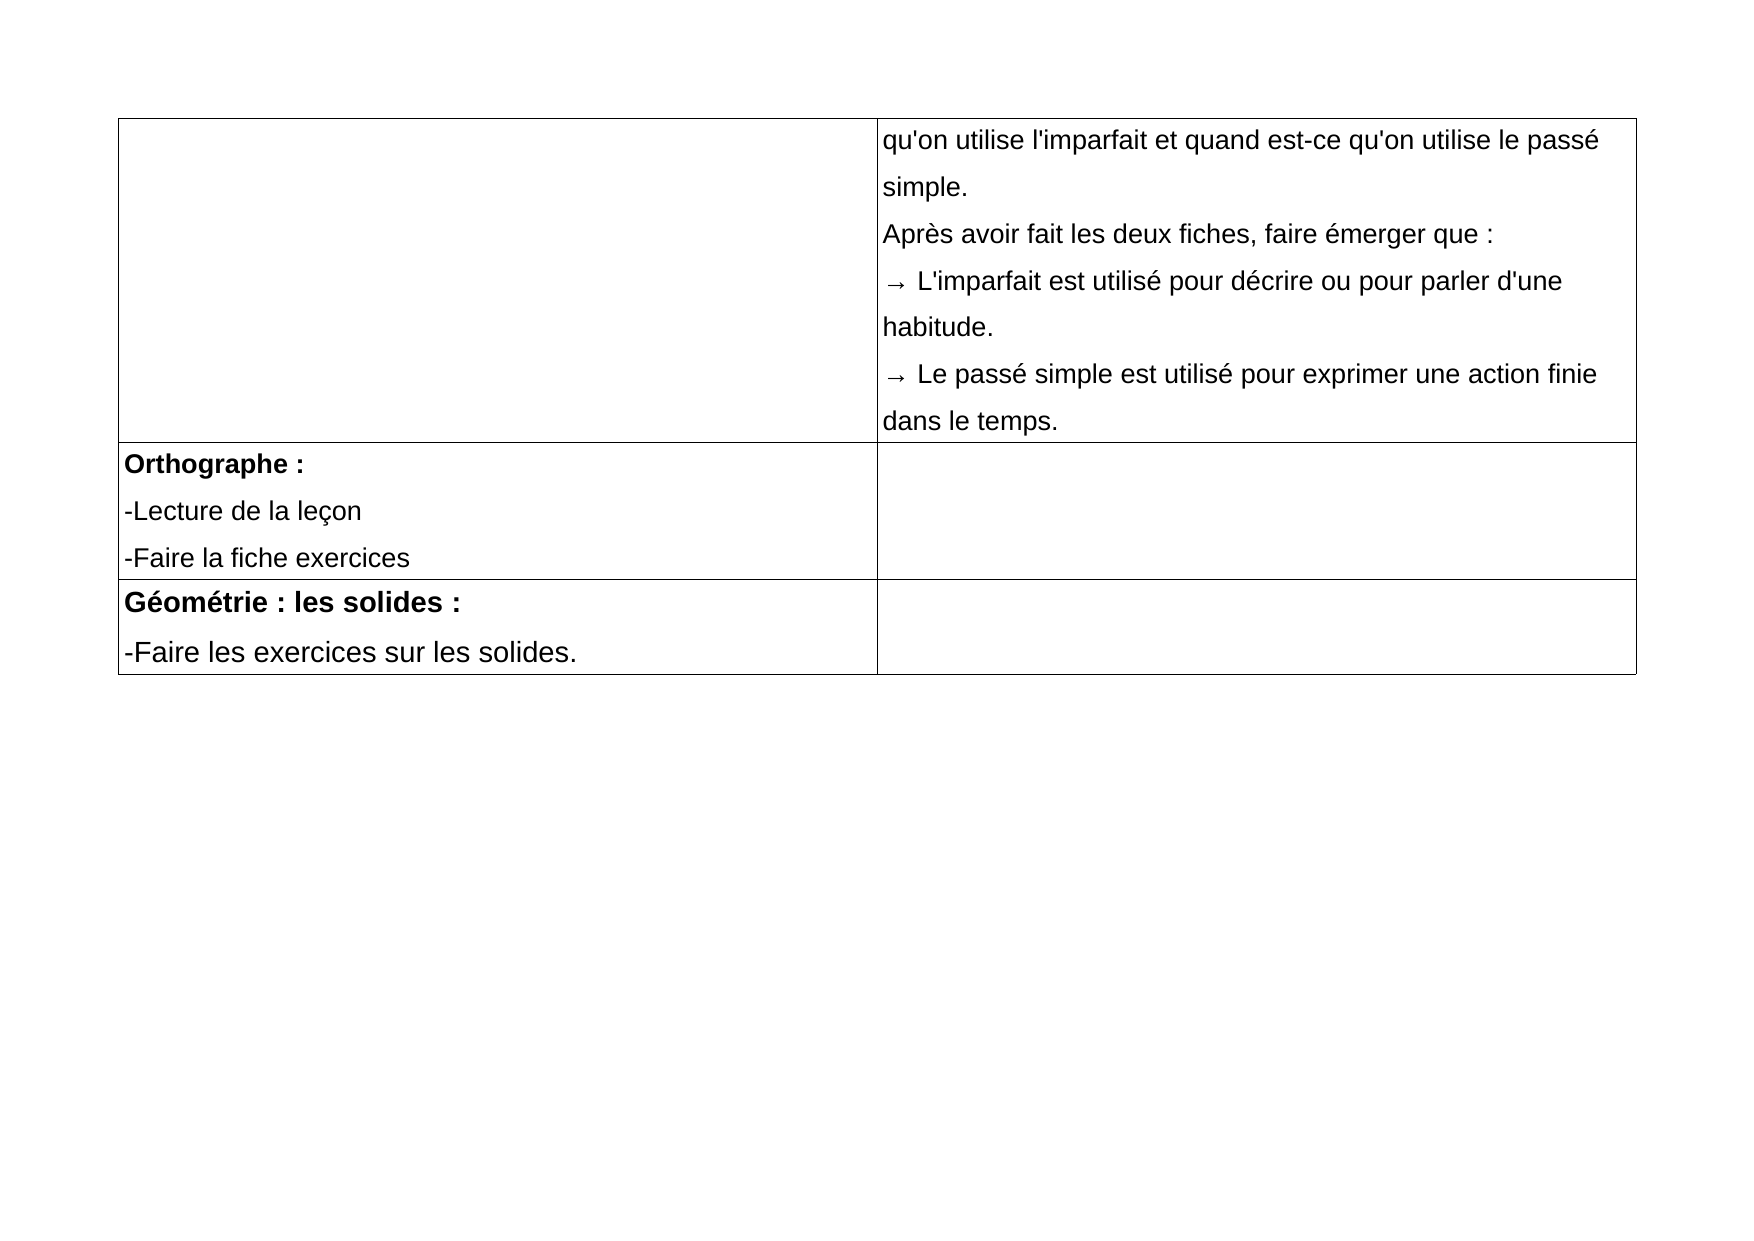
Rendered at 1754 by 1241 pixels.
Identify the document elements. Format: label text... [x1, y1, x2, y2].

table_header [119, 119, 877, 442]
table_cell Orthographe : -Lecture de la leçon -Faire la fiche exercices [119, 443, 877, 579]
table_header qu'on utilise l'imparfait et quand est-ce qu'on utilise le passé simple. Après avoir fait les deux fiches, faire émerger que : → L'imparfait est utilisé pour décrire ou pour parler d'une habitude. → Le passé simple est utilisé pour exprimer une action finie dans le temps. [878, 119, 1636, 442]
table_cell Géométrie : les solides : -Faire les exercices sur les solides. [119, 580, 877, 674]
table_cell [878, 580, 1636, 674]
table_cell [878, 443, 1636, 579]
